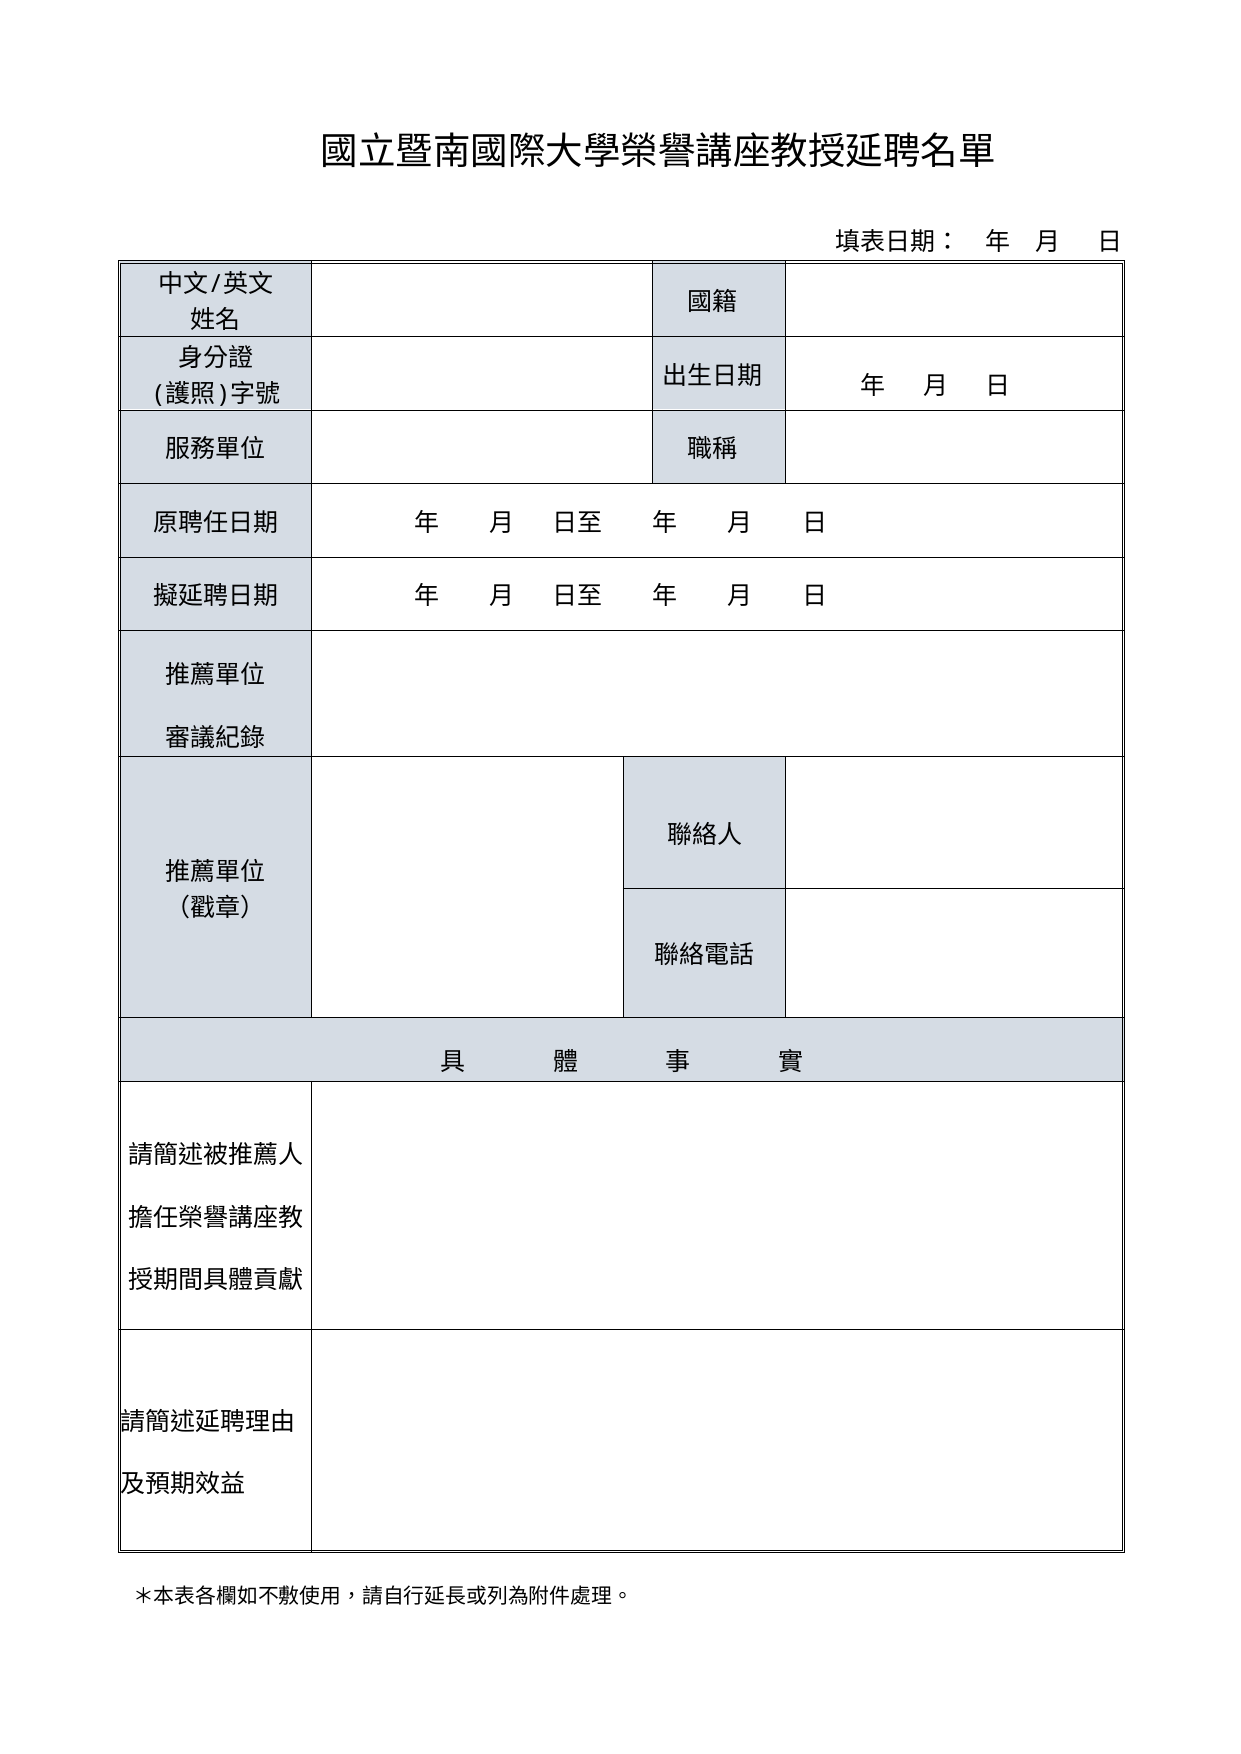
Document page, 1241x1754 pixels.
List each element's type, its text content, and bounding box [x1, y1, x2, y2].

table_cell 請簡述延聘理由及預期效益 [121, 1330, 311, 1550]
table_cell 年 月 日 [786, 337, 1122, 409]
table_cell 出生日期 [653, 337, 785, 409]
text ＊本表各欄如不敷使用，請自行延長或列為附件處理。 [133, 1553, 1157, 1616]
table_cell 身分證 (護照)字號 [121, 337, 311, 409]
table_cell [312, 411, 652, 483]
table_cell 年 月 日至 年 月 日 [312, 558, 1122, 630]
table_cell 具 體 事 實 [121, 1018, 1122, 1081]
table_cell 職稱 [653, 411, 785, 483]
table_cell [786, 889, 1122, 1017]
table_cell [312, 1082, 1122, 1329]
table_cell [312, 337, 652, 409]
table_cell [312, 757, 623, 1017]
table_header 中文/英文 姓名 [121, 264, 311, 336]
table_header 國籍 [653, 264, 785, 336]
table_cell 聯絡人 [624, 757, 785, 888]
table_cell [312, 1330, 1122, 1550]
table_cell [786, 411, 1122, 483]
text 填表日期： 年 月 日 [118, 198, 1122, 260]
table_cell 推薦單位 （戳章） [121, 757, 311, 1017]
table_cell [312, 631, 1122, 756]
table_cell 原聘任日期 [121, 484, 311, 557]
table_cell [786, 757, 1122, 888]
table_cell 服務單位 [121, 411, 311, 483]
table_cell 年 月 日至 年 月 日 [312, 484, 1122, 557]
table_header [786, 264, 1122, 336]
table_header [312, 264, 652, 336]
table_cell 擬延聘日期 [121, 558, 311, 630]
table_cell 聯絡電話 [624, 889, 785, 1017]
text 國立暨南國際大學榮譽講座教授延聘名單 [118, 106, 1122, 169]
table_cell 請簡述被推薦人擔任榮譽講座教授期間具體貢獻 [121, 1082, 311, 1329]
table_cell 推薦單位 審議紀錄 [121, 631, 311, 756]
